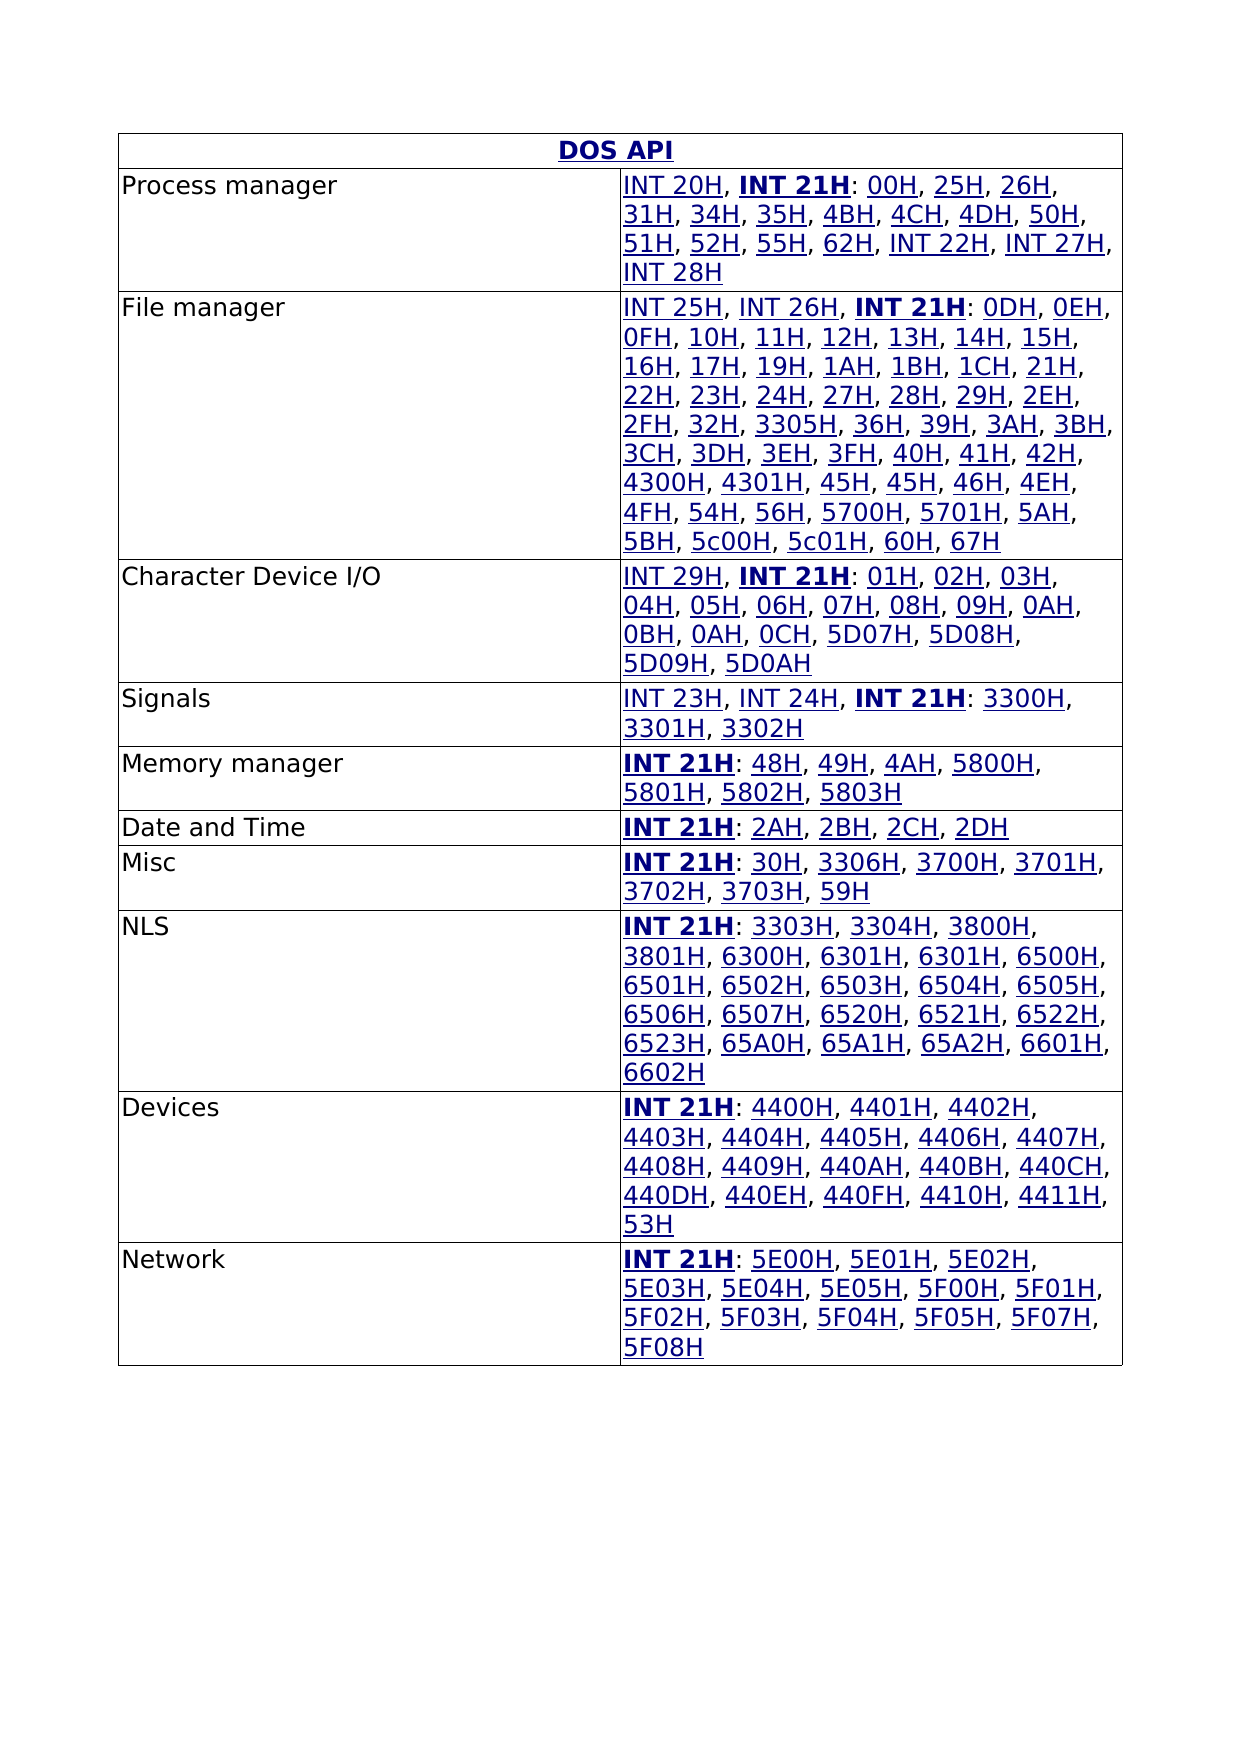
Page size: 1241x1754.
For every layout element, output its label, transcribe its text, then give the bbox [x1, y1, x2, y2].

table_cell Devices [119, 1092, 620, 1242]
table_cell NLS [119, 911, 620, 1091]
table_cell Memory manager [119, 747, 620, 810]
table_cell Signals [119, 683, 620, 746]
table_cell INT 21H: 48H, 49H, 4AH, 5800H, 5801H, 5802H, 5803H [621, 747, 1122, 810]
table_cell INT 29H, INT 21H: 01H, 02H, 03H, 04H, 05H, 06H, 07H, 08H, 09H, 0AH, 0BH, 0AH, 0CH, 5D07H, 5D08H, 5D09H, 5D0AH [621, 560, 1122, 682]
table_cell INT 21H: 3303H, 3304H, 3800H, 3801H, 6300H, 6301H, 6301H, 6500H, 6501H, 6502H, 6503H, 6504H, 6505H, 6506H, 6507H, 6520H, 6521H, 6522H, 6523H, 65A0H, 65A1H, 65A2H, 6601H, 6602H [621, 911, 1122, 1091]
table_cell INT 20H, INT 21H: 00H, 25H, 26H, 31H, 34H, 35H, 4BH, 4CH, 4DH, 50H, 51H, 52H, 55H, 62H, INT 22H, INT 27H, INT 28H [621, 169, 1122, 291]
table_cell INT 21H: 4400H, 4401H, 4402H, 4403H, 4404H, 4405H, 4406H, 4407H, 4408H, 4409H, 440AH, 440BH, 440CH, 440DH, 440EH, 440FH, 4410H, 4411H, 53H [621, 1092, 1122, 1242]
table_cell INT 23H, INT 24H, INT 21H: 3300H, 3301H, 3302H [621, 683, 1122, 746]
table_header DOS API [119, 134, 1122, 168]
table_cell File manager [119, 292, 620, 559]
table_cell Network [119, 1243, 620, 1365]
table_cell Process manager [119, 169, 620, 291]
table_cell INT 21H: 30H, 3306H, 3700H, 3701H, 3702H, 3703H, 59H [621, 846, 1122, 909]
table_cell INT 25H, INT 26H, INT 21H: 0DH, 0EH, 0FH, 10H, 11H, 12H, 13H, 14H, 15H, 16H, 17H, 19H, 1AH, 1BH, 1CH, 21H, 22H, 23H, 24H, 27H, 28H, 29H, 2EH, 2FH, 32H, 3305H, 36H, 39H, 3AH, 3BH, 3CH, 3DH, 3EH, 3FH, 40H, 41H, 42H, 4300H, 4301H, 45H, 45H, 46H, 4EH, 4FH, 54H, 56H, 5700H, 5701H, 5AH, 5BH, 5c00H, 5c01H, 60H, 67H [621, 292, 1122, 559]
table_cell INT 21H: 5E00H, 5E01H, 5E02H, 5E03H, 5E04H, 5E05H, 5F00H, 5F01H, 5F02H, 5F03H, 5F04H, 5F05H, 5F07H, 5F08H [621, 1243, 1122, 1365]
table_cell INT 21H: 2AH, 2BH, 2CH, 2DH [621, 811, 1122, 845]
table_cell Character Device I/O [119, 560, 620, 682]
table_cell Misc [119, 846, 620, 909]
table_cell Date and Time [119, 811, 620, 845]
